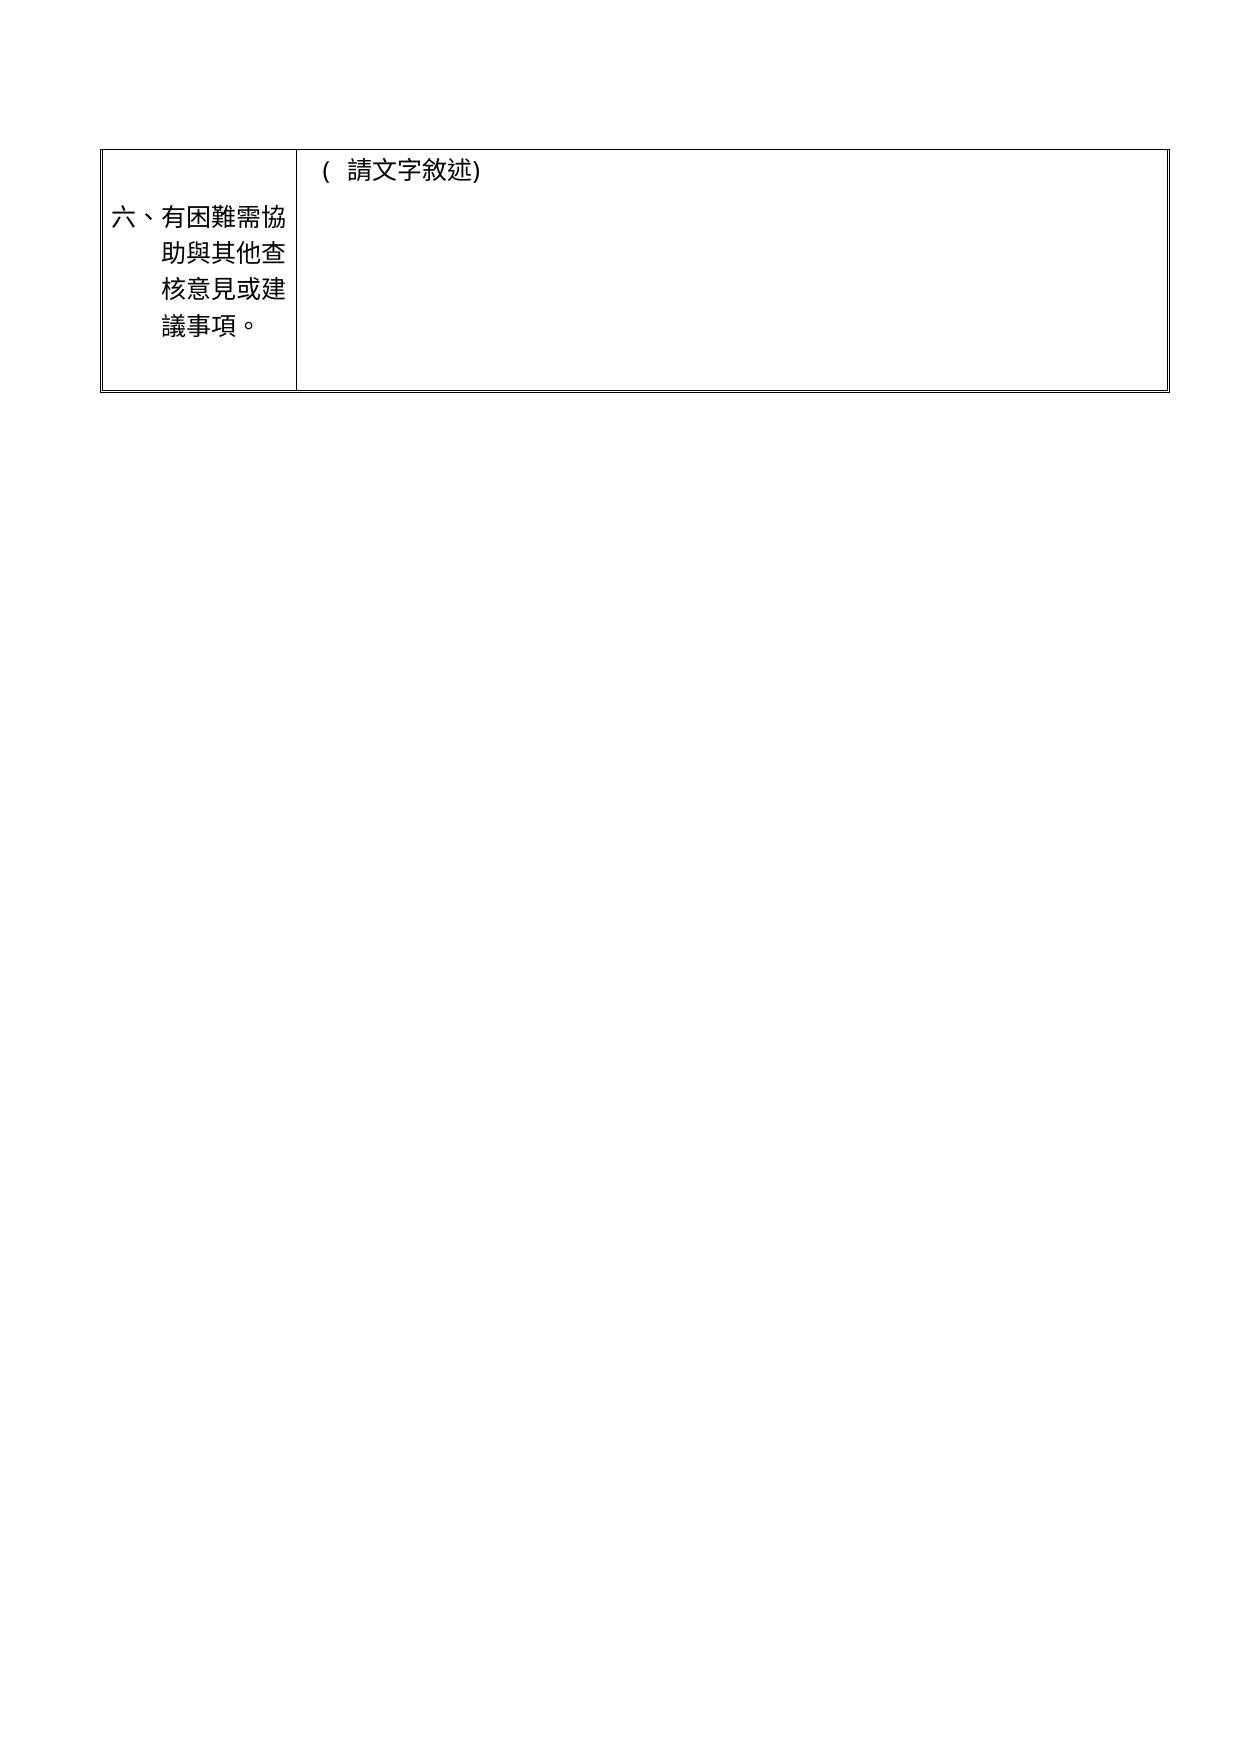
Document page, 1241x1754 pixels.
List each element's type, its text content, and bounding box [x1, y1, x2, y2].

table_cell (請文字敘述) [297, 150, 1167, 390]
table_cell 六、有困難需協助與其他查核意見或建議事項。 [103, 150, 296, 390]
